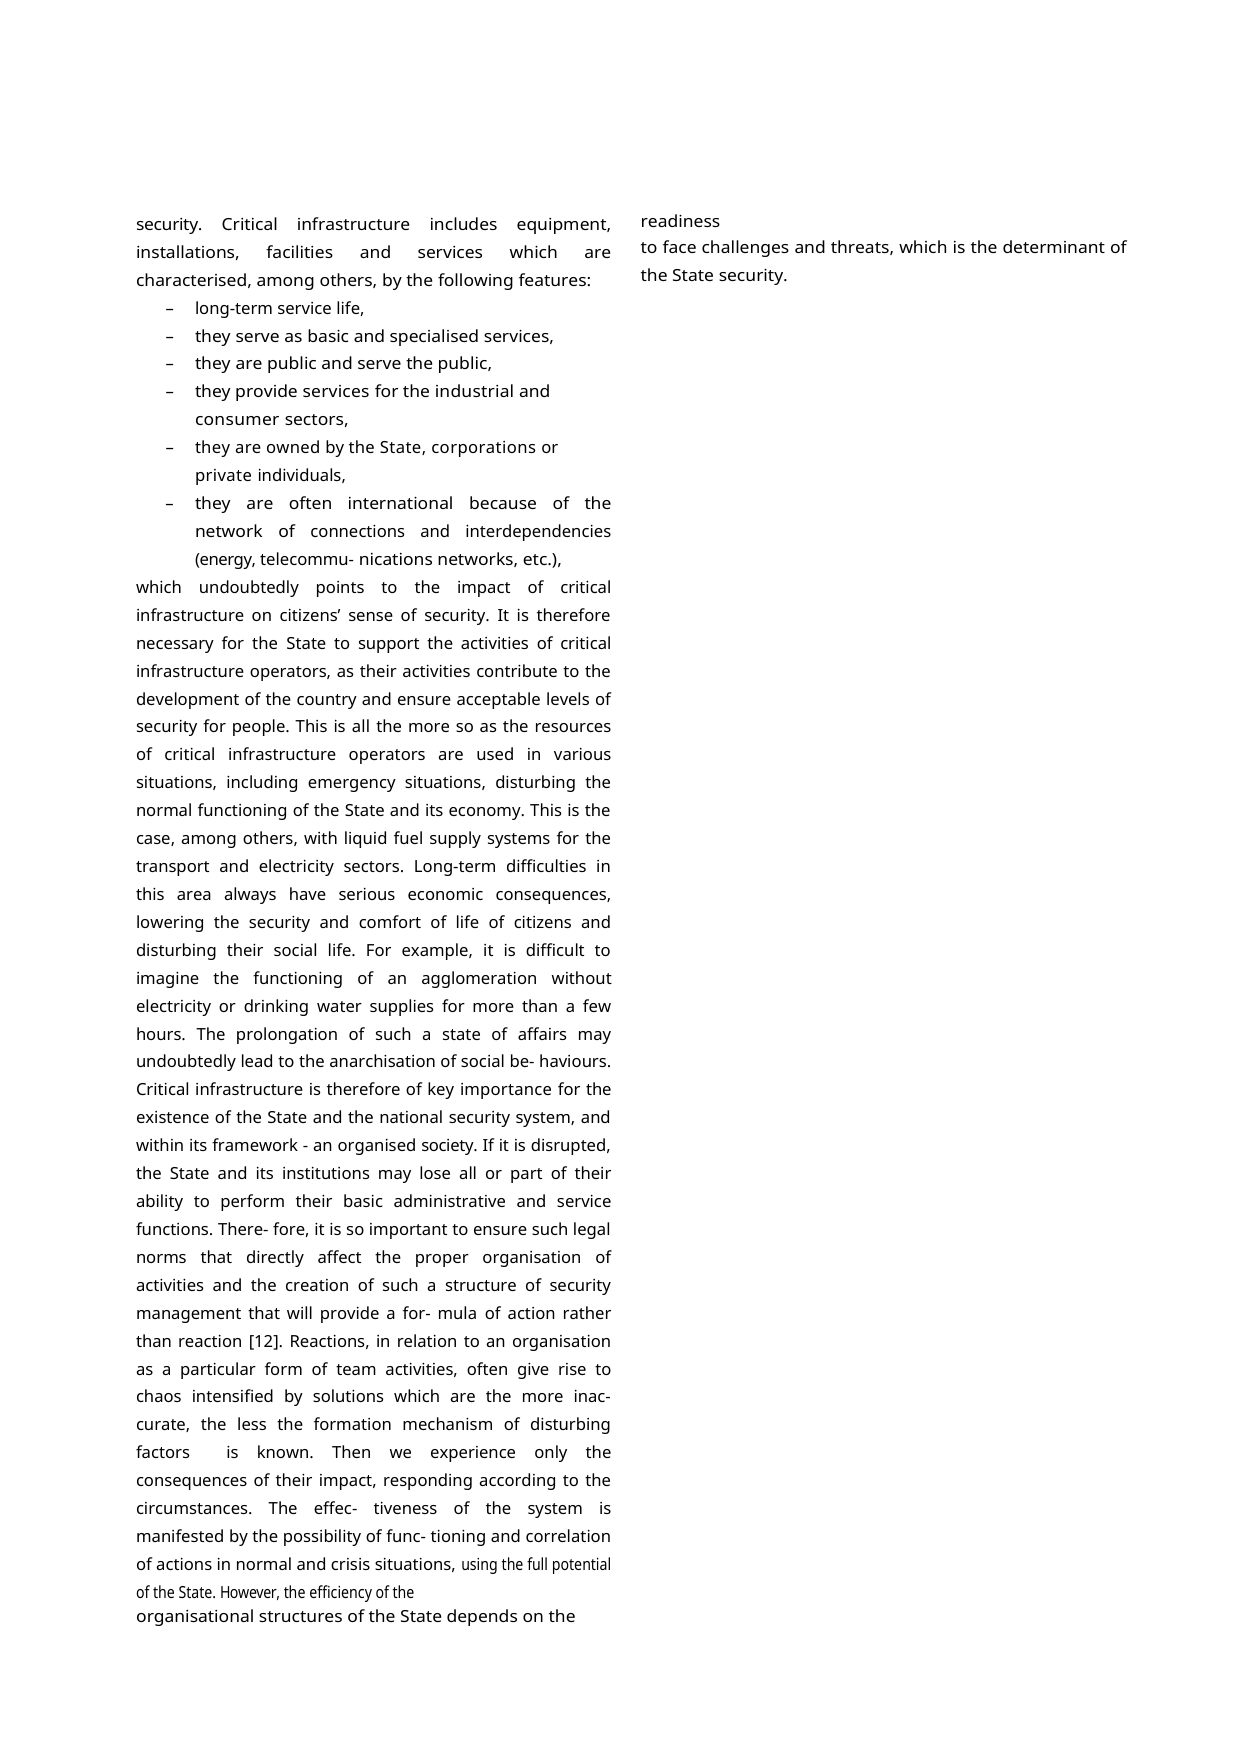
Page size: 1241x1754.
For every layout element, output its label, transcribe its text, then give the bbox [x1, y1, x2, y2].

list they serve as basic and specialised services, [165, 324, 612, 347]
list they are owned by the State, corporations or private individuals, [165, 436, 612, 486]
text organisational structures of the State depends on the [136, 1608, 612, 1626]
text to face challenges and threats, which is the determinant of the State security. [640, 236, 1127, 286]
list they are often international because of the network of connections and interdependencies (energy, telecommu- nications networks, etc.), [165, 491, 611, 570]
text which undoubtedly points to the impact of critical infrastructure on citizens’ sense of security. It is therefore necessary for the State to support the activities of critical infrastructure operators, as their activities contribute to the development of the country and ensure acceptable levels of security for people. This is all the more so as the resources of critical infrastructure operators are used in various situations, including emergency situations, disturbing the normal functioning of the State and its economy. This is the case, among others, with liquid fuel supply systems for the transport and electricity sectors. Long-term difficulties in this area always have serious economic consequences, lowering the security and comfort of life of citizens and disturbing their social life. For example, it is difficult to imagine the functioning of an agglomeration without electricity or drinking water supplies for more than a few hours. The prolongation of such a state of affairs may undoubtedly lead to the anarchisation of social be- haviours. Critical infrastructure is therefore of key importance for the existence of the State and the national security system, and within its framework - an organised society. If it is disrupted, the State and its institutions may lose all or part of their ability to perform their basic administrative and service functions. There- fore, it is so important to ensure such legal norms that directly affect the proper organisation of activities and the creation of such a structure of security management that will provide a for- mula of action rather than reaction [12]. Reactions, in relation to an organisation as a particular form of team activities, often give rise to chaos intensified by solutions which are the more inac- curate, the less the formation mechanism of disturbing factors is known. Then we experience only the consequences of their impact, responding according to the circumstances. The effec- tiveness of the system is manifested by the possibility of func- tioning and correlation of actions in normal and crisis situations, using the full potential of the State. However, the efficiency of the [136, 575, 611, 1603]
list long-term service life, [165, 297, 612, 319]
list they provide services for the industrial and consumer sectors, [165, 379, 612, 430]
list they are public and serve the public, [165, 352, 612, 375]
text security. Critical infrastructure includes equipment, installations, facilities and services which are characterised, among others, by the following features: [136, 213, 611, 291]
text readiness [640, 213, 1128, 231]
